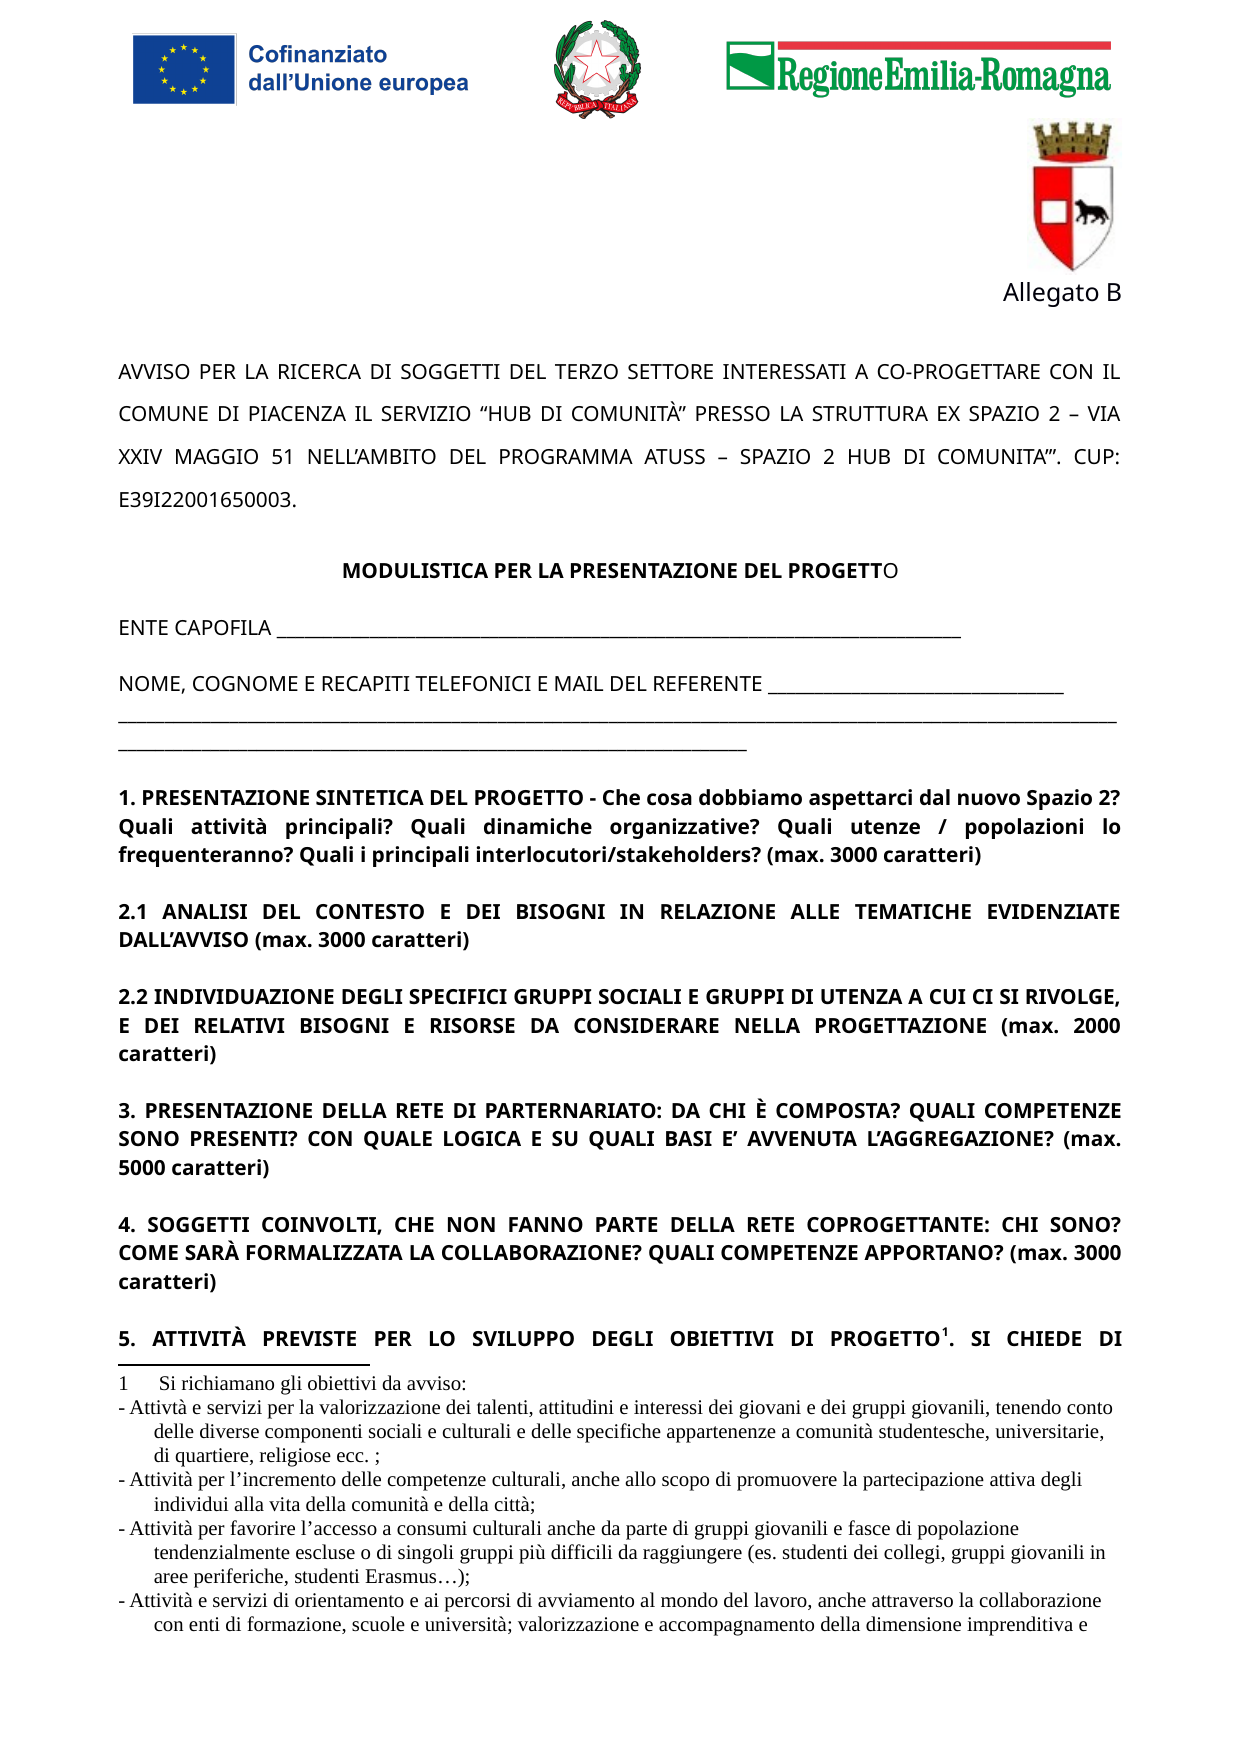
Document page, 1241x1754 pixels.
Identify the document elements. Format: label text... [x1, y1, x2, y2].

text - Attività e servizi di orientamento e ai percorsi di avviamento al mondo del lavoro, anche attraverso la collaborazione con enti di formazione, scuole e università; valorizzazione e accompagnamento della dimensione imprenditiva e [118, 1588, 1122, 1636]
text Si richiamano gli obiettivi da avviso: [118, 1371, 1122, 1395]
text ENTE CAPOFILA __________________________________________________________________________ [118, 613, 1122, 641]
text 2.2 INDIVIDUAZIONE DEGLI SPECIFICI GRUPPI SOCIALI E GRUPPI DI UTENZA A CUI CI SI RIVOLGE, E DEI RELATIVI BISOGNI E RISORSE DA CONSIDERARE NELLA PROGETTAZIONE (max. 2000 caratteri) [118, 982, 1122, 1068]
text AVVISO PER LA RICERCA DI SOGGETTI DEL TERZO SETTORE INTERESSATI A CO-PROGETTARE CON IL COMUNE DI PIACENZA IL SERVIZIO “HUB DI COMUNITÀ” PRESSO LA STRUTTURA EX SPAZIO 2 – VIA XXIV MAGGIO 51 NELL’AMBITO DEL PROGRAMMA ATUSS – SPAZIO 2 HUB DI COMUNITA’”. CUP: E39I22001650003. [118, 357, 1122, 513]
text - Attività per favorire l’accesso a consumi culturali anche da parte di gruppi giovanili e fasce di popolazione tendenzialmente escluse o di singoli gruppi più difficili da raggiungere (es. studenti dei collegi, gruppi giovanili in aree periferiche, studenti Erasmus…); [118, 1516, 1122, 1588]
text 1. PRESENTAZIONE SINTETICA DEL PROGETTO - Che cosa dobbiamo aspettarci dal nuovo Spazio 2? Quali attività principali? Quali dinamiche organizzative? Quali utenze / popolazioni lo frequenteranno? Quali i principali interlocutori/stakeholders? (max. 3000 caratteri) [118, 783, 1122, 869]
text 4. SOGGETTI COINVOLTI, CHE NON FANNO PARTE DELLA RETE COPROGETTANTE: CHI SONO? COME SARÀ FORMALIZZATA LA COLLABORAZIONE? QUALI COMPETENZE APPORTANO? (max. 3000 caratteri) [118, 1210, 1122, 1295]
text - Attività per l’incremento delle competenze culturali, anche allo scopo di promuovere la partecipazione attiva degli individui alla vita della comunità e della città; [118, 1467, 1122, 1516]
text NOME, COGNOME E RECAPITI TELEFONICI E MAIL DEL REFERENTE ________________________________ [118, 669, 1122, 698]
text 5. ATTIVITÀ PREVISTE PER LO SVILUPPO DEGLI OBIETTIVI DI PROGETTO. SI CHIEDE DI DESCRIVERE LE ATTIVITA’ PROGRAMMATE, IN RELAZIONE AGLI OBIETTIVI INDIVIDUATI NELL’AVVISO. PER OGNI ATTIVITÀ, ESPLICITARE: [118, 1324, 1122, 1352]
text ________________________________________________________________________________________________________________________________________________________________________________ [118, 698, 1122, 755]
text 2.1 ANALISI DEL CONTESTO E DEI BISOGNI IN RELAZIONE ALLE TEMATICHE EVIDENZIATE DALL’AVVISO (max. 3000 caratteri) [118, 897, 1122, 954]
text - Attivtà e servizi per la valorizzazione dei talenti, attitudini e interessi dei giovani e dei gruppi giovanili, tenendo conto delle diverse componenti sociali e culturali e delle specifiche appartenenze a comunità studentesche, universitarie, di quartiere, religiose ecc. ; [118, 1395, 1122, 1467]
text MODULISTICA PER LA PRESENTAZIONE DEL PROGETTO [118, 556, 1122, 584]
picture [132, 20, 1123, 275]
text Allegato B [118, 274, 1122, 308]
text 3. PRESENTAZIONE DELLA RETE DI PARTERNARIATO: DA CHI È COMPOSTA? QUALI COMPETENZE SONO PRESENTI? CON QUALE LOGICA E SU QUALI BASI E’ AVVENUTA L’AGGREGAZIONE? (max. 5000 caratteri) [118, 1096, 1122, 1181]
